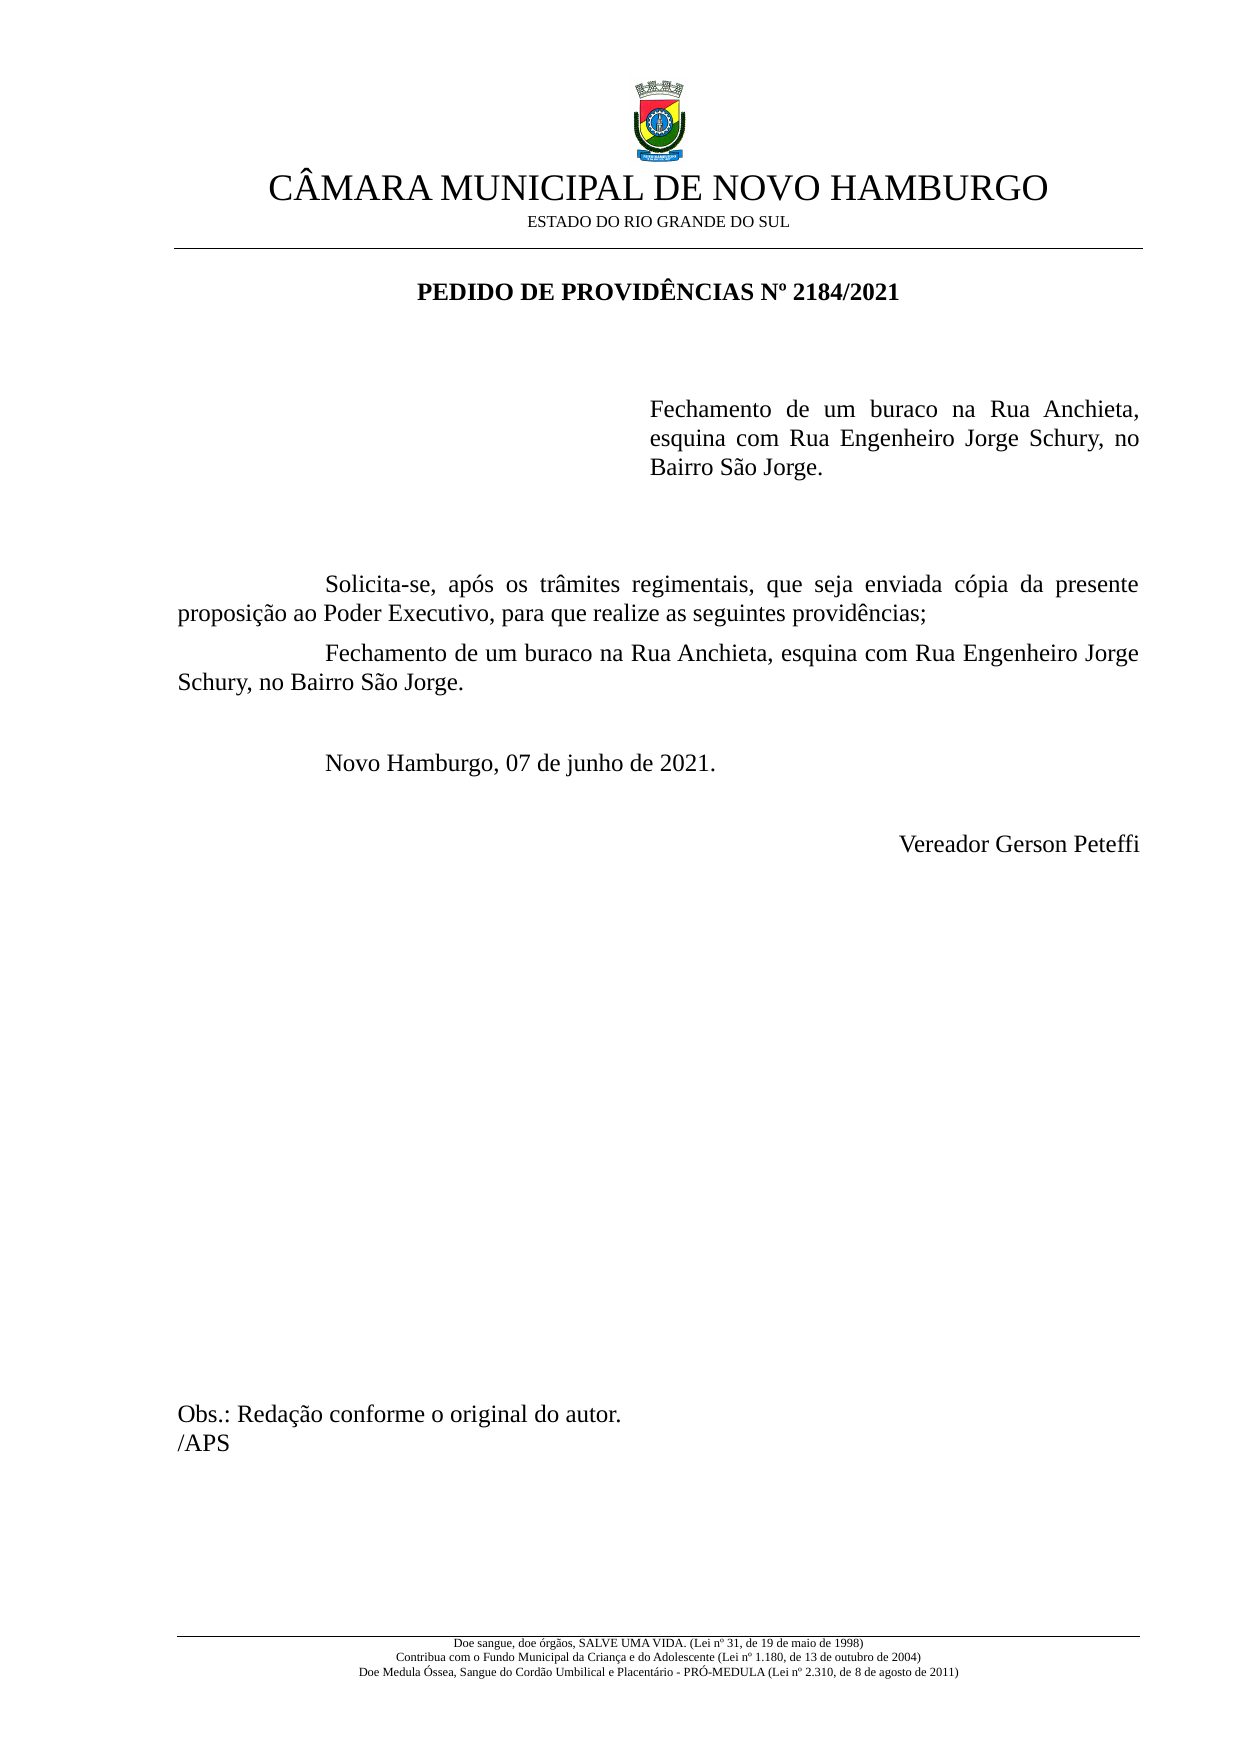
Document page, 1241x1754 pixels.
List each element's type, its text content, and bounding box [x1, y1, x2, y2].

text Obs.: Redação conforme o original do autor. [177, 1399, 1140, 1428]
text /APS [177, 1428, 1140, 1456]
text Fechamento de um buraco na Rua Anchieta, esquina com Rua Engenheiro Jorge Schury, no Bairro São Jorge. [649, 394, 1140, 480]
text Novo Hamburgo, 07 de junho de 2021. [177, 748, 1140, 777]
text Fechamento de um buraco na Rua Anchieta, esquina com Rua Engenheiro Jorge Schury, no Bairro São Jorge. [177, 638, 1140, 696]
text PEDIDO DE PROVIDÊNCIAS Nº 2184/2021 [177, 277, 1140, 306]
text Vereador Gerson Peteffi [177, 829, 1140, 858]
picture [629, 75, 688, 166]
text Solicita-se, após os trâmites regimentais, que seja enviada cópia da presente proposição ao Poder Executivo, para que realize as seguintes providências; [177, 569, 1140, 626]
